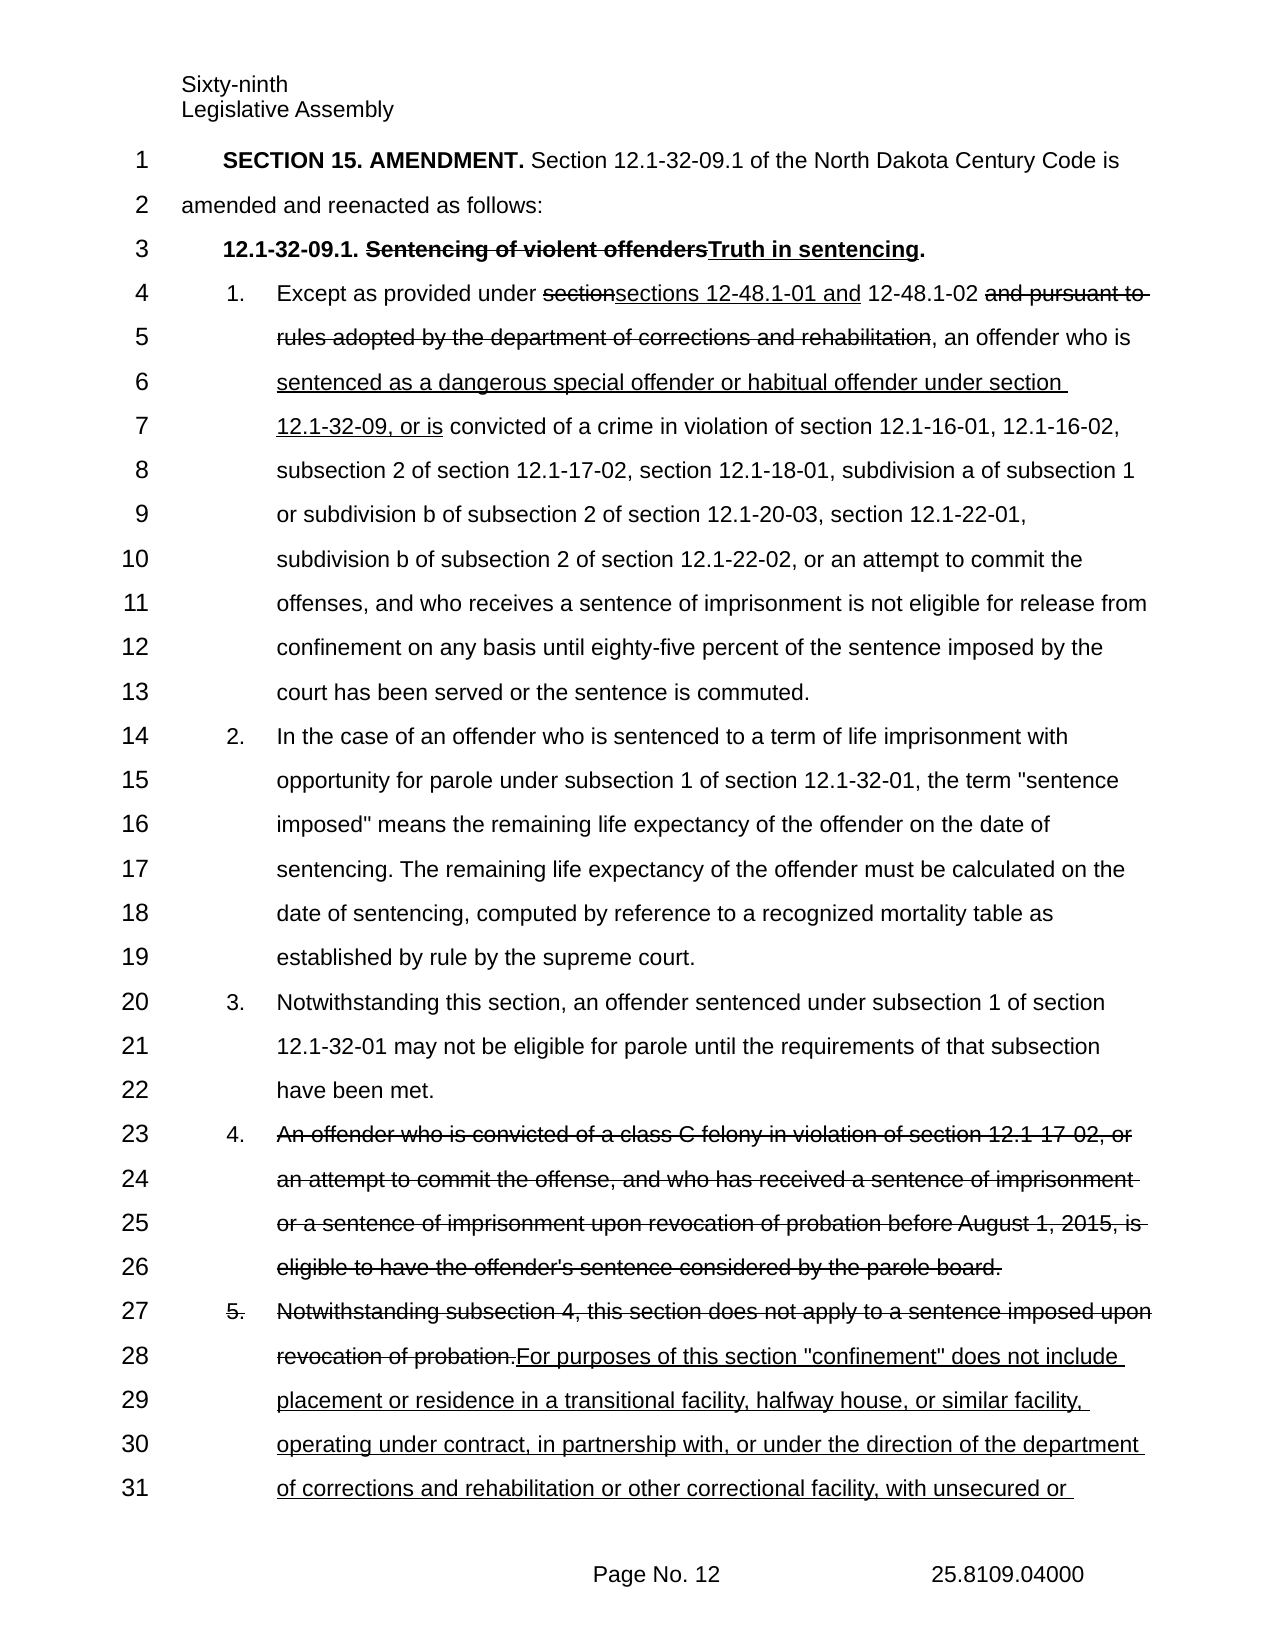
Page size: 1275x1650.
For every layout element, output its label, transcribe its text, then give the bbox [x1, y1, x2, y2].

text 4. An offender who is convicted of a class C felony in violation of section 12.1‑17‑02, or an attempt to commit the offense, and who has received a sentence of imprisonment or a sentence of imprisonment upon revocation of probation before August 1, 2015, is eligible to have the offender's sentence considered by the parole board. [181, 1107, 1154, 1284]
text 3. Notwithstanding this section, an offender sentenced under subsection 1 of section 12.1‑32‑01 may not be eligible for parole until the requirements of that subsection have been met. [181, 974, 1154, 1107]
text 2. In the case of an offender who is sentenced to a term of life imprisonment with opportunity for parole under subsection 1 of section 12.1‑32‑01, the term "sentence imposed" means the remaining life expectancy of the offender on the date of sentencing. The remaining life expectancy of the offender must be calculated on the date of sentencing, computed by reference to a recognized mortality table as established by rule by the supreme court. [181, 709, 1154, 974]
text SECTION 15. AMENDMENT. Section 12.1‑32‑09.1 of the North Dakota Century Code is amended and reenacted as follows: [181, 133, 1154, 222]
subtitle 12.1‑32‑09.1. Sentencing of violent offendersTruth in sentencing. [181, 222, 1154, 266]
text 5. Notwithstanding subsection 4, this section does not apply to a sentence imposed upon revocation of probation.For purposes of this section "confinement" does not include placement or residence in a transitional facility, halfway house, or similar facility, operating under contract, in partnership with, or under the direction of the department of corrections and rehabilitation or other correctional facility, with unsecured or [181, 1284, 1154, 1506]
text 1. Except as provided under sectionsections 12‑48.1‑01 and 12‑48.1‑02 and pursuant to rules adopted by the department of corrections and rehabilitation, an offender who is sentenced as a dangerous special offender or habitual offender under section 12.1‑32‑09, or is convicted of a crime in violation of section 12.1‑16‑01, 12.1‑16‑02, subsection 2 of section 12.1‑17‑02, section 12.1‑18‑01, subdivision a of subsection 1 or subdivision b of subsection 2 of section 12.1‑20‑03, section 12.1‑22‑01, subdivision b of subsection 2 of section 12.1‑22‑02, or an attempt to commit the offenses, and who receives a sentence of imprisonment is not eligible for release from confinement on any basis until eighty‑five percent of the sentence imposed by the court has been served or the sentence is commuted. [181, 266, 1154, 709]
